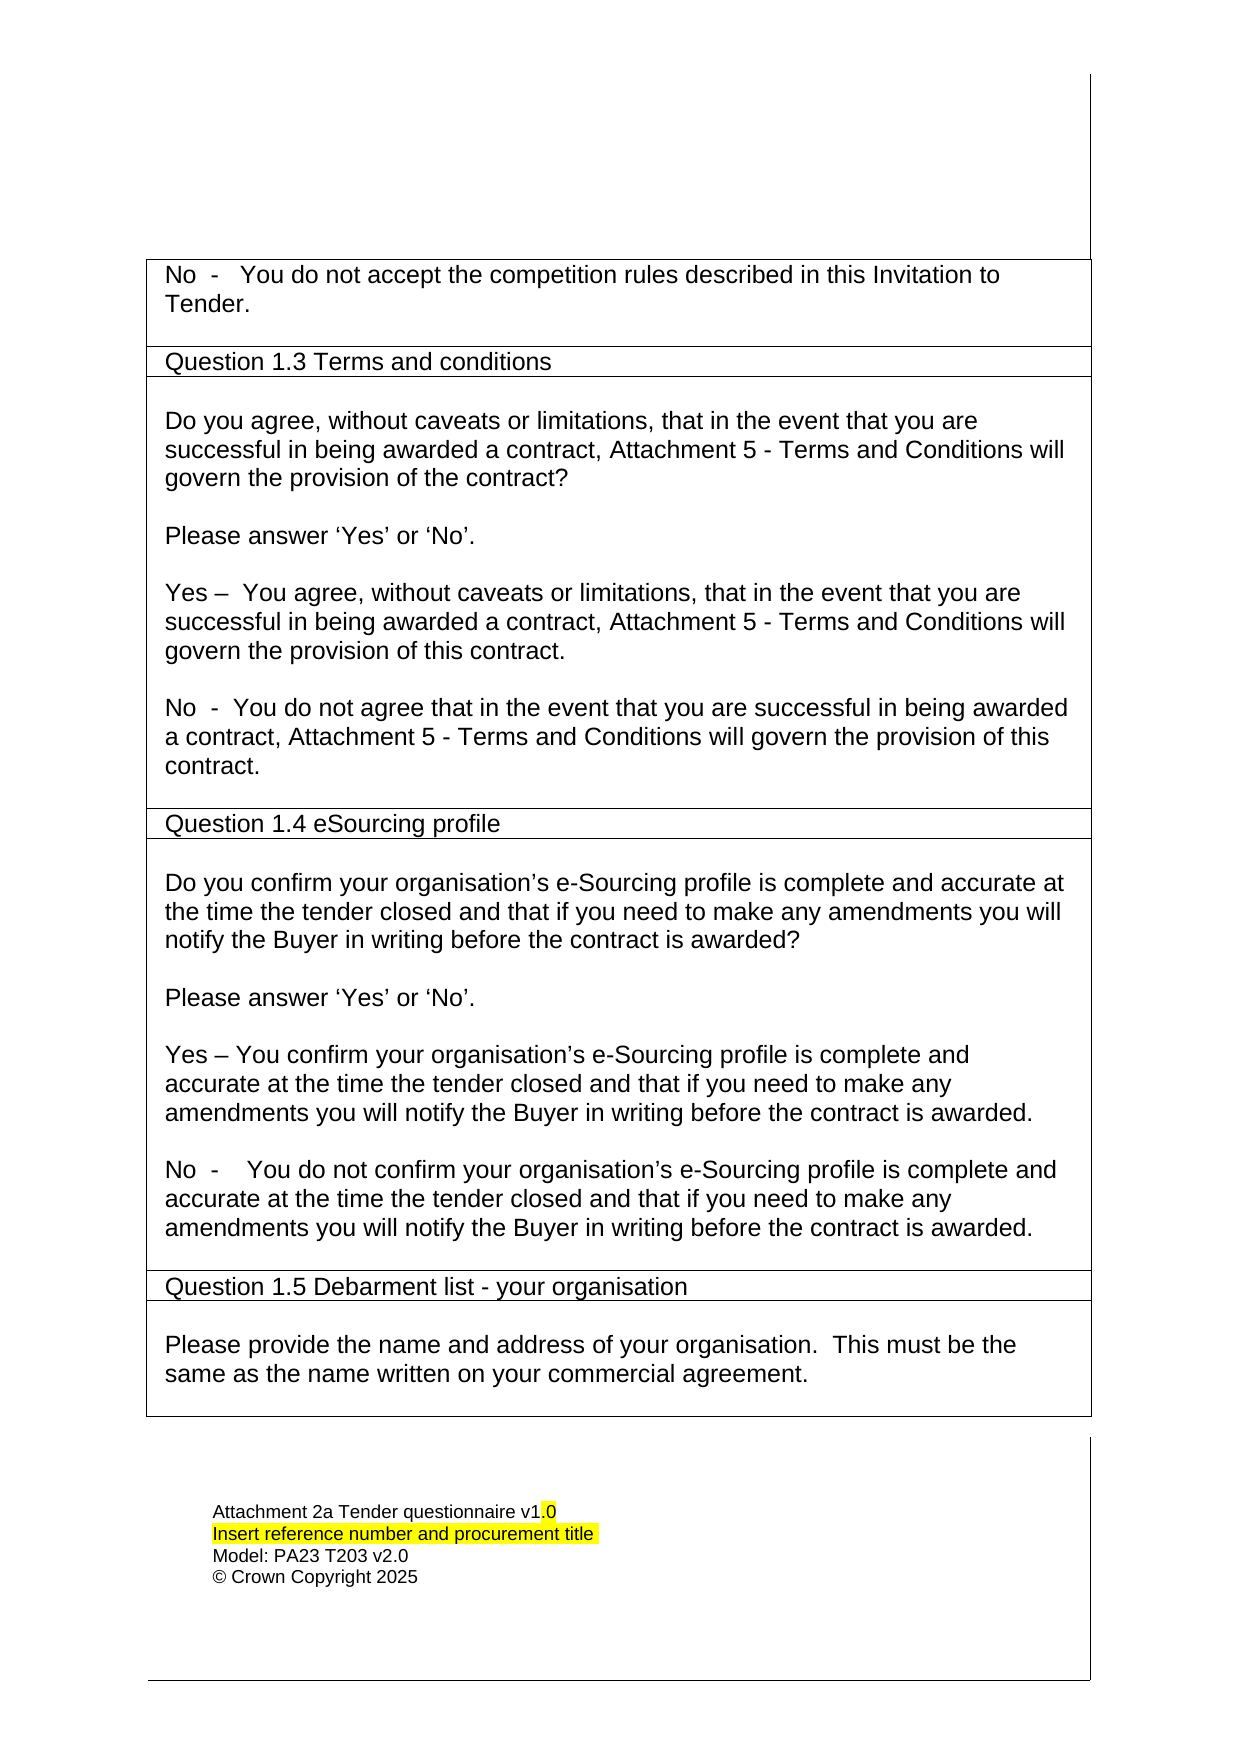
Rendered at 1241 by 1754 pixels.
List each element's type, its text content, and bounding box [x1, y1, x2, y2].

table_cell Do you agree, without caveats or limitations, that in the event that you are successful in being awarded a contract, Attachment 5 - Terms and Conditions will govern the provision of the contract? Please answer ‘Yes’ or ‘No’. Yes – You agree, without caveats or limitations, that in the event that you are successful in being awarded a contract, Attachment 5 - Terms and Conditions will govern the provision of this contract. No - You do not agree that in the event that you are successful in being awarded a contract, Attachment 5 - Terms and Conditions will govern the provision of this contract. [147, 377, 1091, 808]
table_cell Question 1.5 Debarment list - your organisation [147, 1271, 1091, 1300]
table_cell Question 1.3 Terms and conditions [147, 347, 1091, 376]
table_cell No - You do not accept the competition rules described in this Invitation to Tender. [147, 260, 1091, 346]
table_cell Question 1.4 eSourcing profile [147, 809, 1091, 838]
table_cell Please provide the name and address of your organisation. This must be the same as the name written on your commercial agreement. [147, 1301, 1091, 1416]
table_cell Do you confirm your organisation’s e-Sourcing profile is complete and accurate at the time the tender closed and that if you need to make any amendments you will notify the Buyer in writing before the contract is awarded? Please answer ‘Yes’ or ‘No’. Yes – You confirm your organisation’s e-Sourcing profile is complete and accurate at the time the tender closed and that if you need to make any amendments you will notify the Buyer in writing before the contract is awarded. No - You do not confirm your organisation’s e-Sourcing profile is complete and accurate at the time the tender closed and that if you need to make any amendments you will notify the Buyer in writing before the contract is awarded. [147, 839, 1091, 1270]
